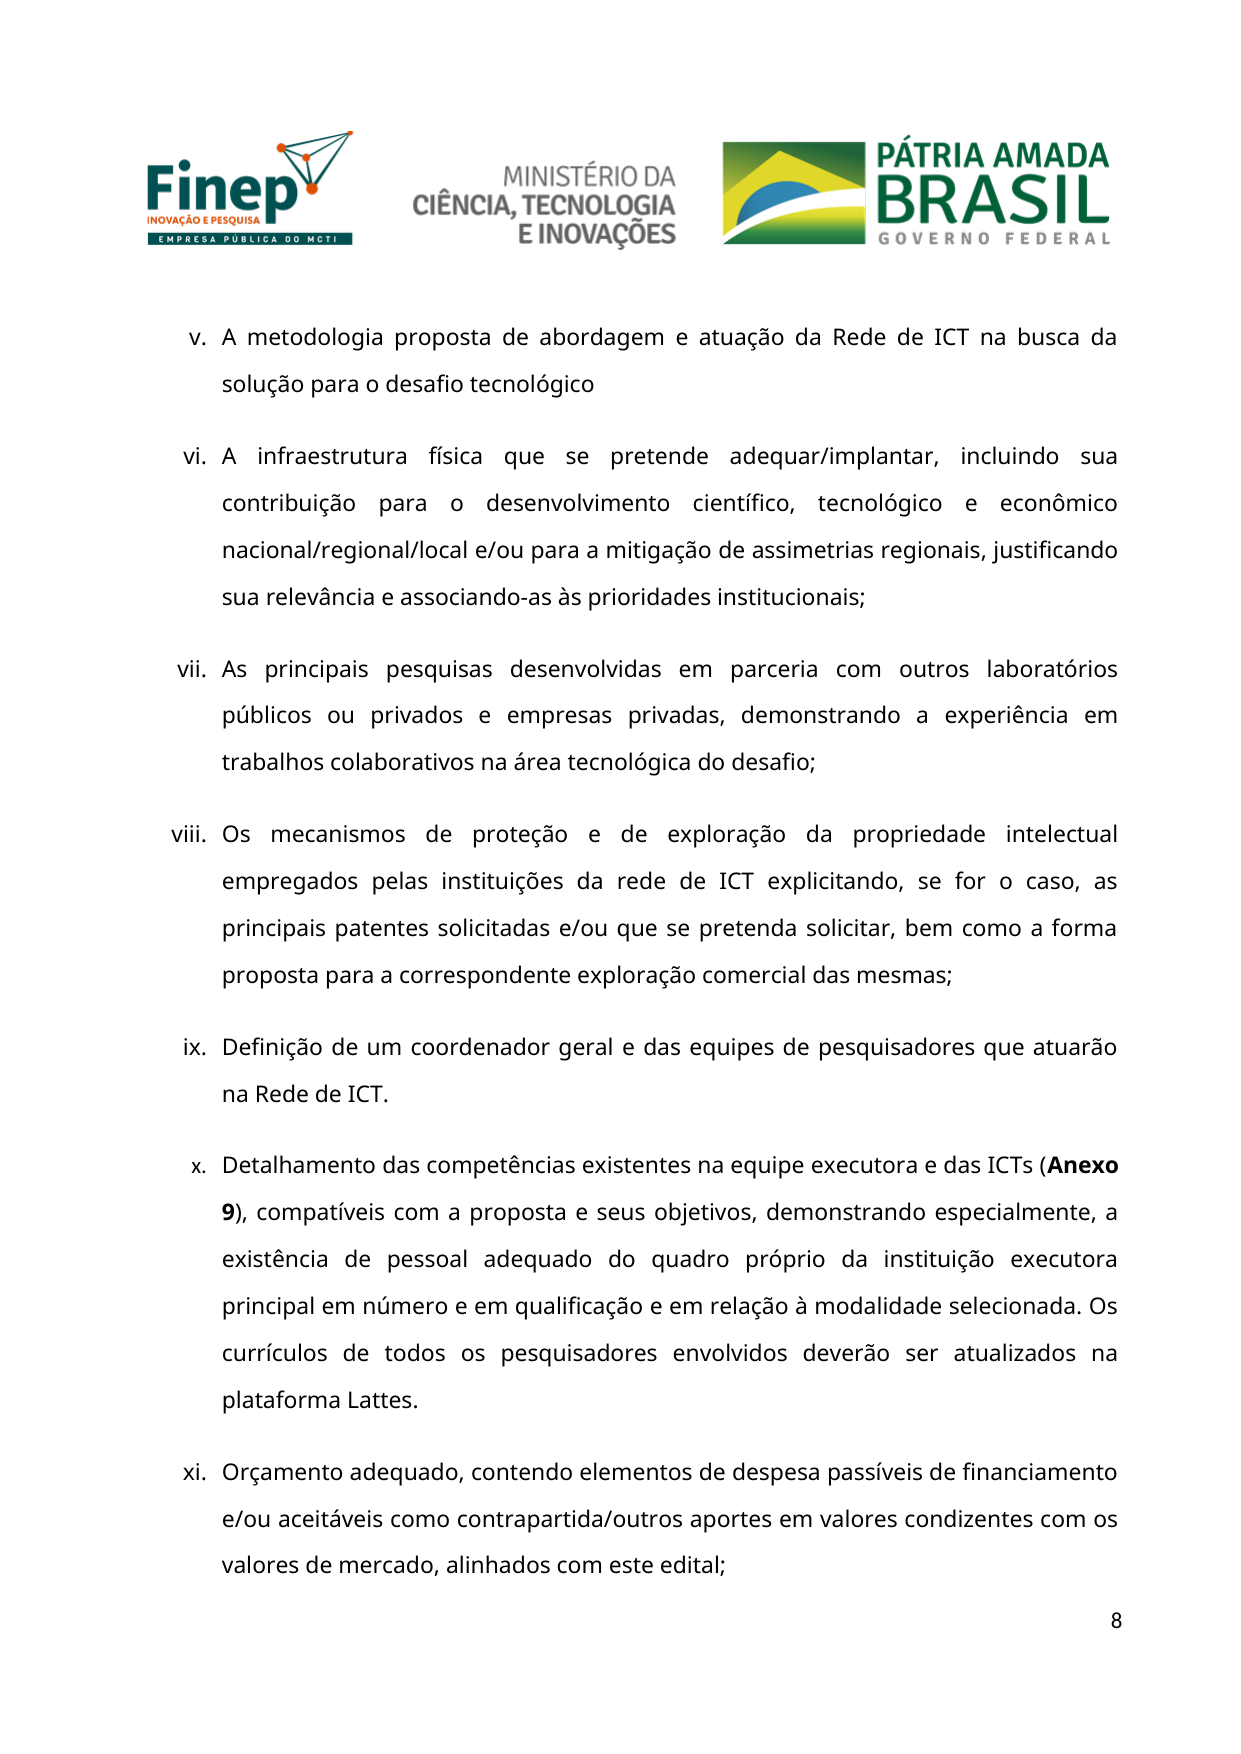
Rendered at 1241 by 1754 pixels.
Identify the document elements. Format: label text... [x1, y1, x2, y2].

list A infraestrutura física que se pretende adequar/implantar, incluindo sua contribuição para o desenvolvimento científico, tecnológico e econômico nacional/regional/local e/ou para a mitigação de assimetrias regionais, justificando sua relevância e associando-as às prioridades institucionais; [207, 440, 1119, 612]
list Orçamento adequado, contendo elementos de despesa passíveis de financiamento e/ou aceitáveis como contrapartida/outros aportes em valores condizentes com os valores de mercado, alinhados com este edital; [207, 1456, 1119, 1581]
list As principais pesquisas desenvolvidas em parceria com outros laboratórios públicos ou privados e empresas privadas, demonstrando a experiência em trabalhos colaborativos na área tecnológica do desafio; [207, 653, 1119, 778]
list Definição de um coordenador geral e das equipes de pesquisadores que atuarão na Rede de ICT. [207, 1031, 1119, 1109]
list Detalhamento das competências existentes na equipe executora e das ICTs (Anexo 9), compatíveis com a proposta e seus objetivos, demonstrando especialmente, a existência de pessoal adequado do quadro próprio da instituição executora principal em número e em qualificação e em relação à modalidade selecionada. Os currículos de todos os pesquisadores envolvidos deverão ser atualizados na plataforma Lattes. [207, 1149, 1119, 1415]
list A metodologia proposta de abordagem e atuação da Rede de ICT na busca da solução para o desafio tecnológico [207, 321, 1119, 399]
list Os mecanismos de proteção e de exploração da propriedade intelectual empregados pelas instituições da rede de ICT explicitando, se for o caso, as principais patentes solicitadas e/ou que se pretenda solicitar, bem como a forma proposta para a correspondente exploração comercial das mesmas; [207, 818, 1119, 990]
